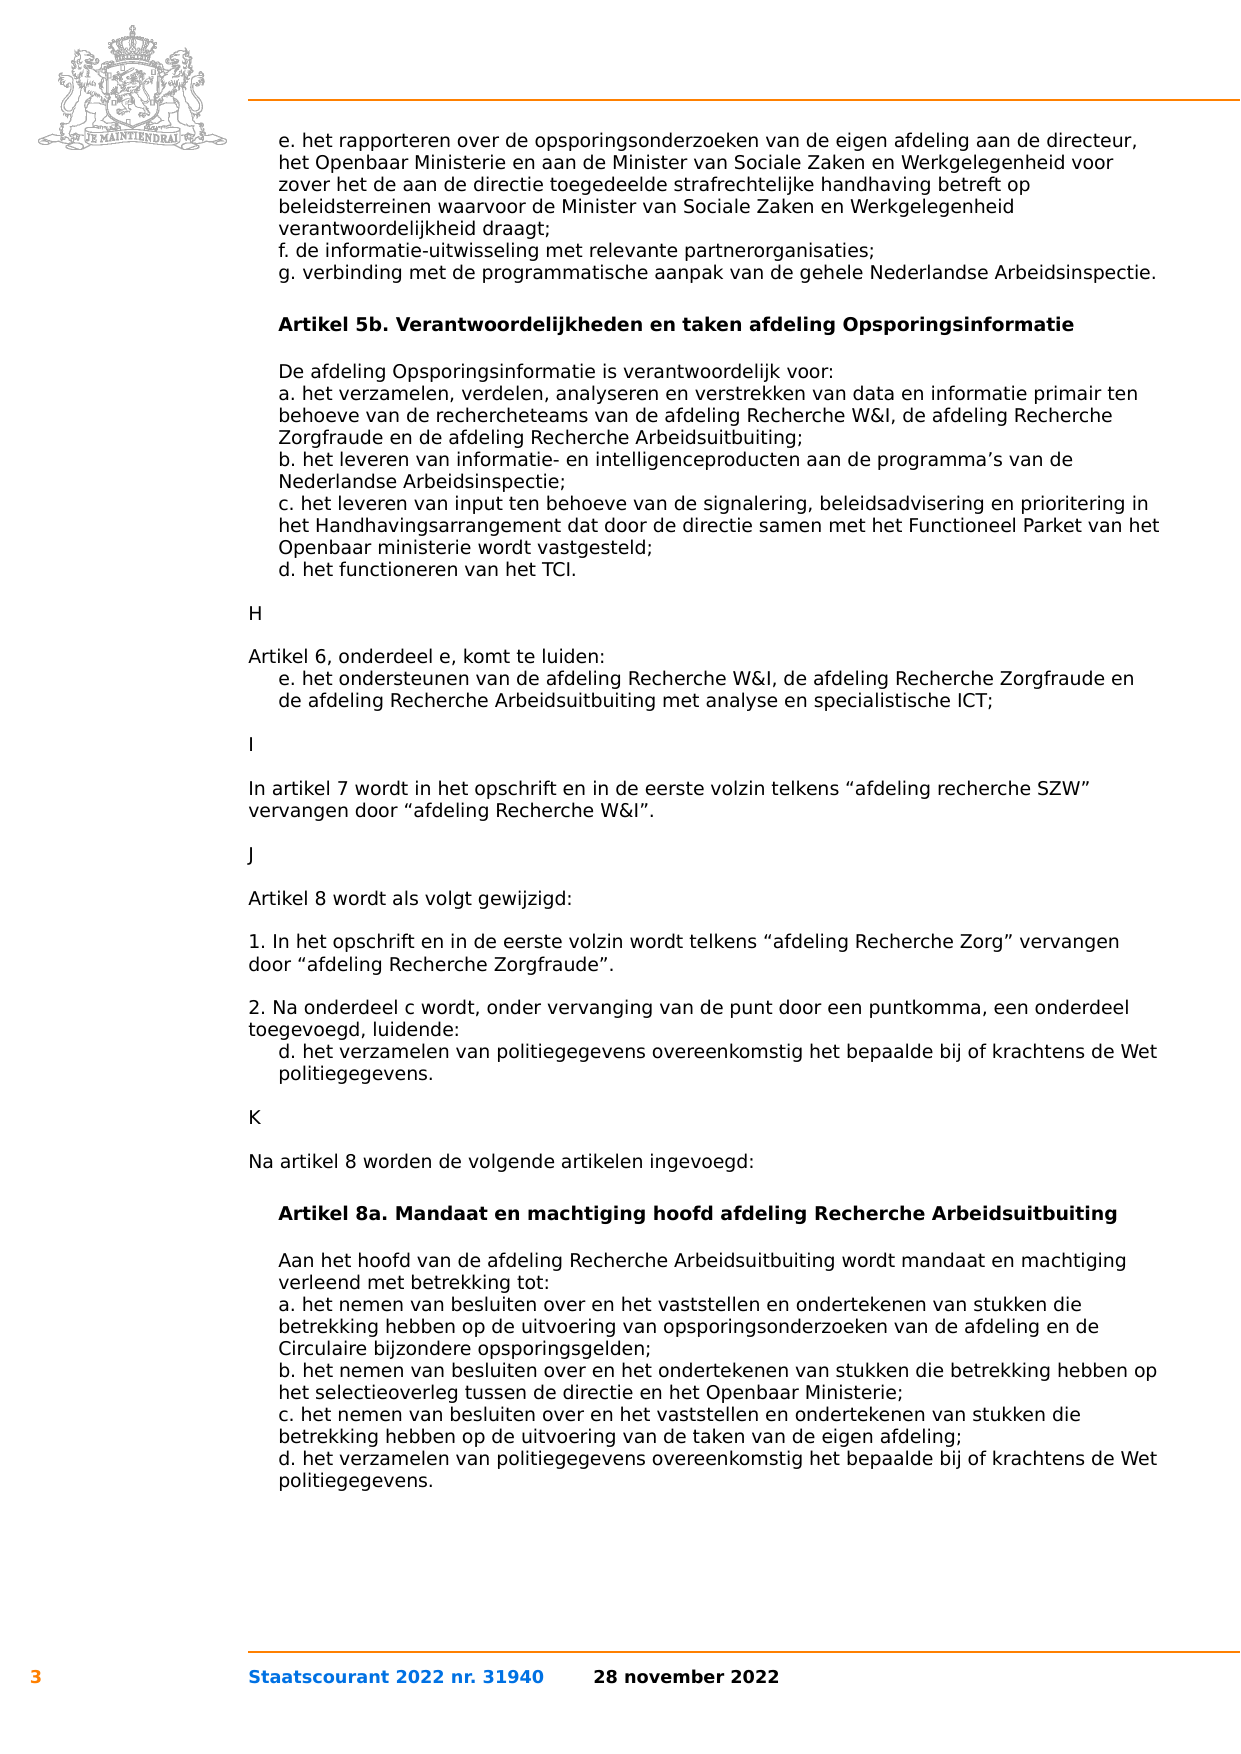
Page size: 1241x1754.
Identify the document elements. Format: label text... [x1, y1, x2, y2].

text d. het verzamelen van politiegegevens overeenkomstig het bepaalde bij of krachtens de Wet politiegegevens. [278, 1041, 1163, 1085]
text d. het verzamelen van politiegegevens overeenkomstig het bepaalde bij of krachtens de Wet politiegegevens. [278, 1448, 1163, 1492]
text b. het leveren van informatie- en intelligenceproducten aan de programma’s van de Nederlandse Arbeidsinspectie; [278, 449, 1163, 493]
text g. verbinding met de programmatische aanpak van de gehele Nederlandse Arbeidsinspectie. [278, 262, 1163, 284]
text Artikel 6, onderdeel e, komt te luiden: [248, 646, 1163, 668]
text a. het nemen van besluiten over en het vaststellen en ondertekenen van stukken die betrekking hebben op de uitvoering van opsporingsonderzoeken van de afdeling en de Circulaire bijzondere opsporingsgelden; [278, 1294, 1163, 1360]
subtitle Artikel 8a. Mandaat en machtiging hoofd afdeling Recherche Arbeidsuitbuiting [278, 1203, 1163, 1225]
text Aan het hoofd van de afdeling Recherche Arbeidsuitbuiting wordt mandaat en machtiging verleend met betrekking tot: [278, 1250, 1163, 1294]
text d. het functioneren van het TCI. [278, 558, 1163, 581]
subtitle Artikel 5b. Verantwoordelijkheden en taken afdeling Opsporingsinformatie [278, 314, 1163, 336]
text H [248, 602, 1163, 624]
text b. het nemen van besluiten over en het ondertekenen van stukken die betrekking hebben op het selectieoverleg tussen de directie en het Openbaar Ministerie; [278, 1360, 1163, 1404]
text Artikel 8 wordt als volgt gewijzigd: [248, 888, 1163, 909]
text I [248, 734, 1163, 756]
text c. het nemen van besluiten over en het vaststellen en ondertekenen van stukken die betrekking hebben op de uitvoering van de taken van de eigen afdeling; [278, 1404, 1163, 1448]
text c. het leveren van input ten behoeve van de signalering, beleidsadvisering en prioritering in het Handhavingsarrangement dat door de directie samen met het Functioneel Parket van het Openbaar ministerie wordt vastgesteld; [278, 493, 1163, 558]
text e. het ondersteunen van de afdeling Recherche W&I, de afdeling Recherche Zorgfraude en de afdeling Recherche Arbeidsuitbuiting met analyse en specialistische ICT; [278, 668, 1163, 712]
text 1. In het opschrift en in de eerste volzin wordt telkens “afdeling Recherche Zorg” vervangen door “afdeling Recherche Zorgfraude”. [248, 931, 1163, 975]
text e. het rapporteren over de opsporingsonderzoeken van de eigen afdeling aan de directeur, het Openbaar Ministerie en aan de Minister van Sociale Zaken en Werkgelegenheid voor zover het de aan de directie toegedeelde strafrechtelijke handhaving betreft op beleidsterreinen waarvoor de Minister van Sociale Zaken en Werkgelegenheid verantwoordelijkheid draagt; [278, 130, 1163, 240]
text Na artikel 8 worden de volgende artikelen ingevoegd: [248, 1151, 1163, 1173]
text f. de informatie-uitwisseling met relevante partnerorganisaties; [278, 240, 1163, 262]
text a. het verzamelen, verdelen, analyseren en verstrekken van data en informatie primair ten behoeve van de rechercheteams van de afdeling Recherche W&I, de afdeling Recherche Zorgfraude en de afdeling Recherche Arbeidsuitbuiting; [278, 383, 1163, 449]
text In artikel 7 wordt in het opschrift en in de eerste volzin telkens “afdeling recherche SZW” vervangen door “afdeling Recherche W&I”. [248, 778, 1163, 822]
text J [248, 844, 1163, 866]
picture [38, 25, 227, 150]
text 2. Na onderdeel c wordt, onder vervanging van de punt door een puntkomma, een onderdeel toegevoegd, luidende: [248, 997, 1163, 1041]
text K [248, 1107, 1163, 1129]
text De afdeling Opsporingsinformatie is verantwoordelijk voor: [278, 361, 1163, 383]
